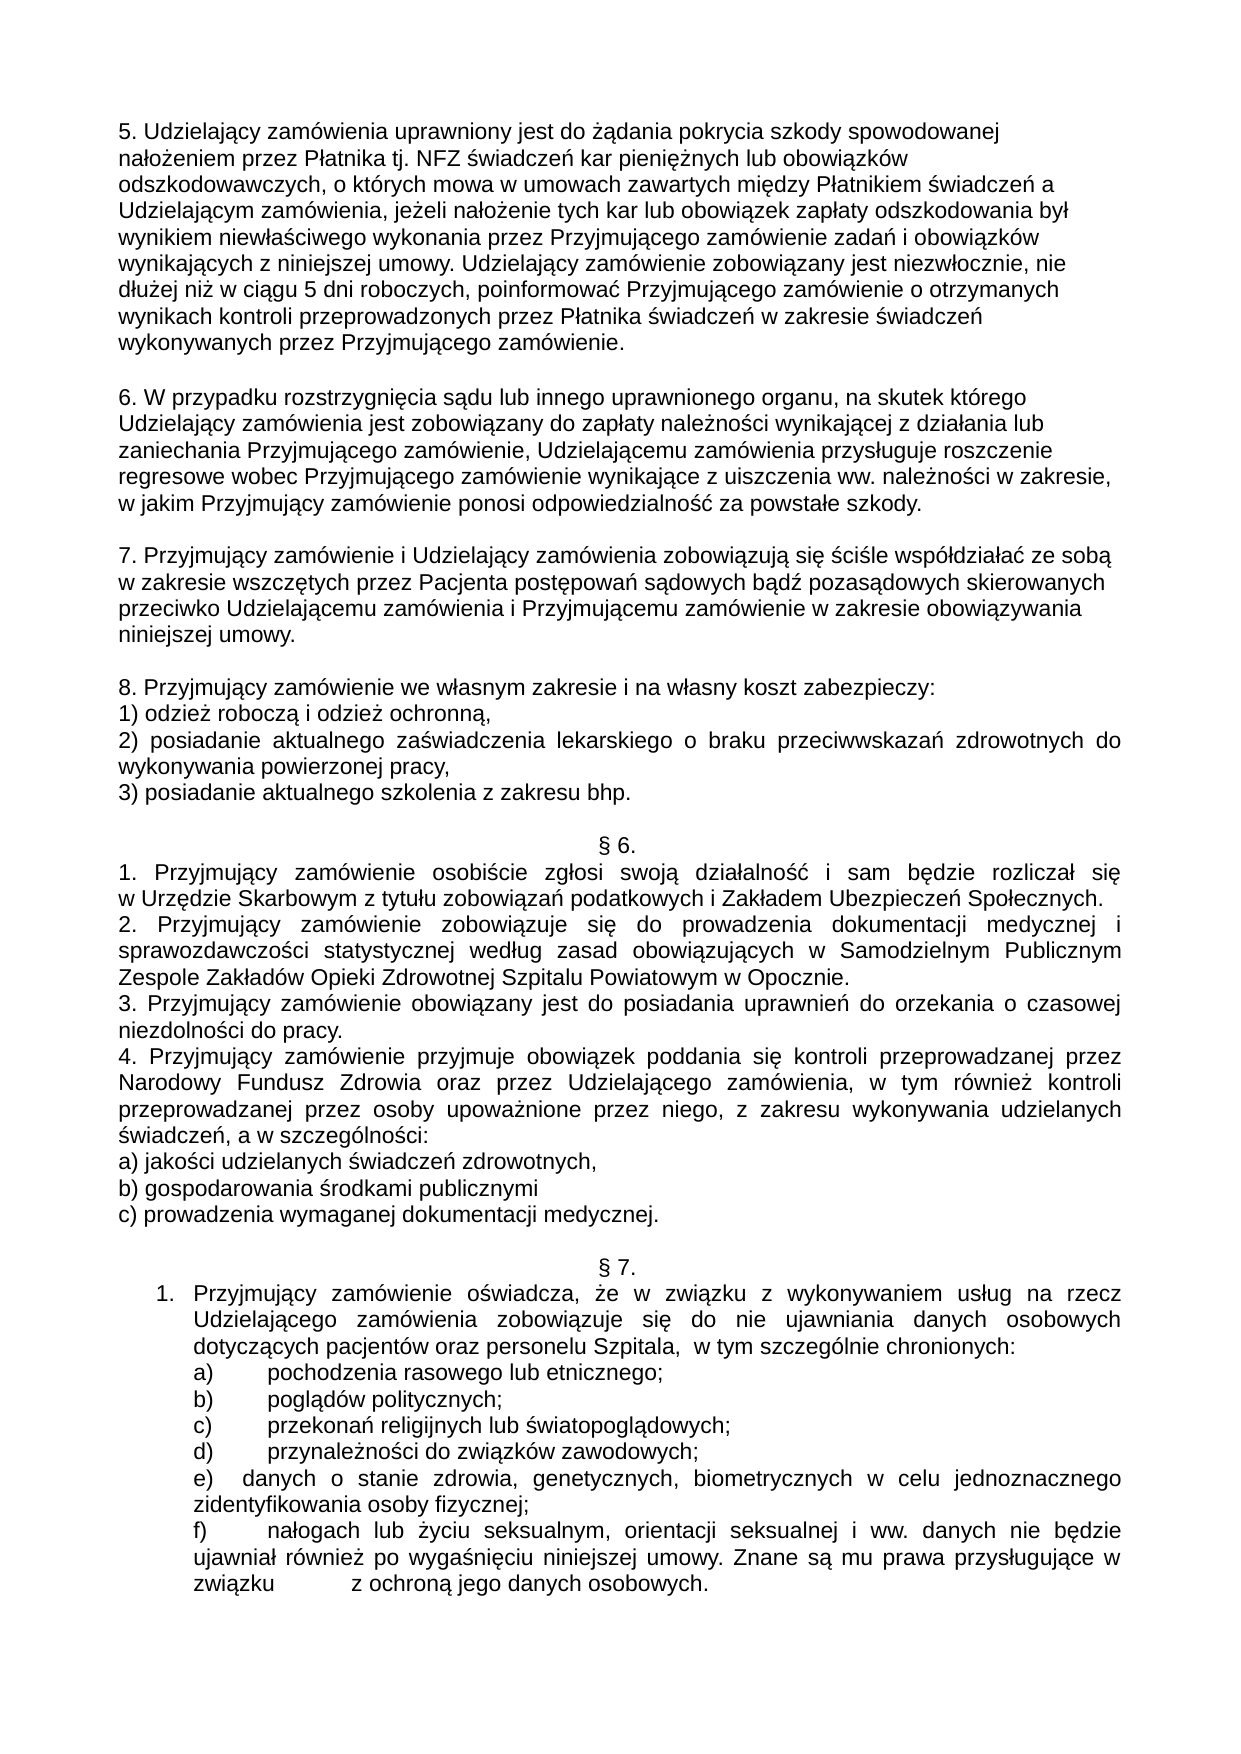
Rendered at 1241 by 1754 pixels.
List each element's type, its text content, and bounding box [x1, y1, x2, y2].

text 1) odzież roboczą i odzież ochronną, [118, 700, 1122, 727]
list f) nałogach lub życiu seksualnym, orientacji seksualnej i ww. danych nie będzie ujawniał również po wygaśnięciu niniejszej umowy. Znane są mu prawa przysługujące w związku z ochroną jego danych osobowych. [156, 1517, 1122, 1596]
text 6. W przypadku rozstrzygnięcia sądu lub innego uprawnionego organu, na skutek którego Udzielający zamówienia jest zobowiązany do zapłaty należności wynikającej z działania lub zaniechania Przyjmującego zamówienie, Udzielającemu zamówienia przysługuje roszczenie regresowe wobec Przyjmującego zamówienie wynikające z uiszczenia ww. należności w zakresie, w jakim Przyjmujący zamówienie ponosi odpowiedzialność za powstałe szkody. [118, 384, 1122, 516]
list c) przekonań religijnych lub światopoglądowych; [156, 1412, 1122, 1438]
text 2) posiadanie aktualnego zaświadczenia lekarskiego o braku przeciwwskazań zdrowotnych do wykonywania powierzonej pracy, [118, 727, 1122, 779]
text 1. Przyjmujący zamówienie osobiście zgłosi swoją działalność i sam będzie rozliczał się w Urzędzie Skarbowym z tytułu zobowiązań podatkowych i Zakładem Ubezpieczeń Społecznych. [118, 858, 1122, 911]
text 5. Udzielający zamówienia uprawniony jest do żądania pokrycia szkody spowodowanej nałożeniem przez Płatnika tj. NFZ świadczeń kar pieniężnych lub obowiązków odszkodowawczych, o których mowa w umowach zawartych między Płatnikiem świadczeń a Udzielającym zamówienia, jeżeli nałożenie tych kar lub obowiązek zapłaty odszkodowania był wynikiem niewłaściwego wykonania przez Przyjmującego zamówienie zadań i obowiązków wynikających z niniejszej umowy. Udzielający zamówienie zobowiązany jest niezwłocznie, nie dłużej niż w ciągu 5 dni roboczych, poinformować Przyjmującego zamówienie o otrzymanych wynikach kontroli przeprowadzonych przez Płatnika świadczeń w zakresie świadczeń wykonywanych przez Przyjmującego zamówienie. [118, 118, 1122, 355]
text 8. Przyjmujący zamówienie we własnym zakresie i na własny koszt zabezpieczy: [118, 674, 1122, 700]
list Przyjmujący zamówienie oświadcza, że w związku z wykonywaniem usług na rzecz Udzielającego zamówienia zobowiązuje się do nie ujawniania danych osobowych dotyczących pacjentów oraz personelu Szpitala, w tym szczególnie chronionych: [156, 1280, 1122, 1359]
text a) jakości udzielanych świadczeń zdrowotnych, [118, 1148, 1122, 1175]
text 7. Przyjmujący zamówienie i Udzielający zamówienia zobowiązują się ściśle współdziałać ze sobą w zakresie wszczętych przez Pacjenta postępowań sądowych bądź pozasądowych skierowanych przeciwko Udzielającemu zamówienia i Przyjmującemu zamówienie w zakresie obowiązywania niniejszej umowy. [118, 542, 1122, 648]
list b) poglądów politycznych; [156, 1386, 1122, 1412]
text § 7. [118, 1254, 1122, 1280]
list d) przynależności do związków zawodowych; [156, 1438, 1122, 1464]
text 2. Przyjmujący zamówienie zobowiązuje się do prowadzenia dokumentacji medycznej i sprawozdawczości statystycznej według zasad obowiązujących w Samodzielnym Publicznym Zespole Zakładów Opieki Zdrowotnej Szpitalu Powiatowym w Opocznie. [118, 911, 1122, 990]
text 3) posiadanie aktualnego szkolenia z zakresu bhp. [118, 779, 1122, 806]
list a) pochodzenia rasowego lub etnicznego; [156, 1359, 1122, 1386]
list e) danych o stanie zdrowia, genetycznych, biometrycznych w celu jednoznacznego zidentyfikowania osoby fizycznej; [156, 1464, 1122, 1517]
text c) prowadzenia wymaganej dokumentacji medycznej. [118, 1201, 1122, 1227]
text 4. Przyjmujący zamówienie przyjmuje obowiązek poddania się kontroli przeprowadzanej przez Narodowy Fundusz Zdrowia oraz przez Udzielającego zamówienia, w tym również kontroli przeprowadzanej przez osoby upoważnione przez niego, z zakresu wykonywania udzielanych świadczeń, a w szczególności: [118, 1043, 1122, 1148]
text 3. Przyjmujący zamówienie obowiązany jest do posiadania uprawnień do orzekania o czasowej niezdolności do pracy. [118, 990, 1122, 1043]
text b) gospodarowania środkami publicznymi [118, 1175, 1122, 1201]
text § 6. [118, 832, 1122, 858]
